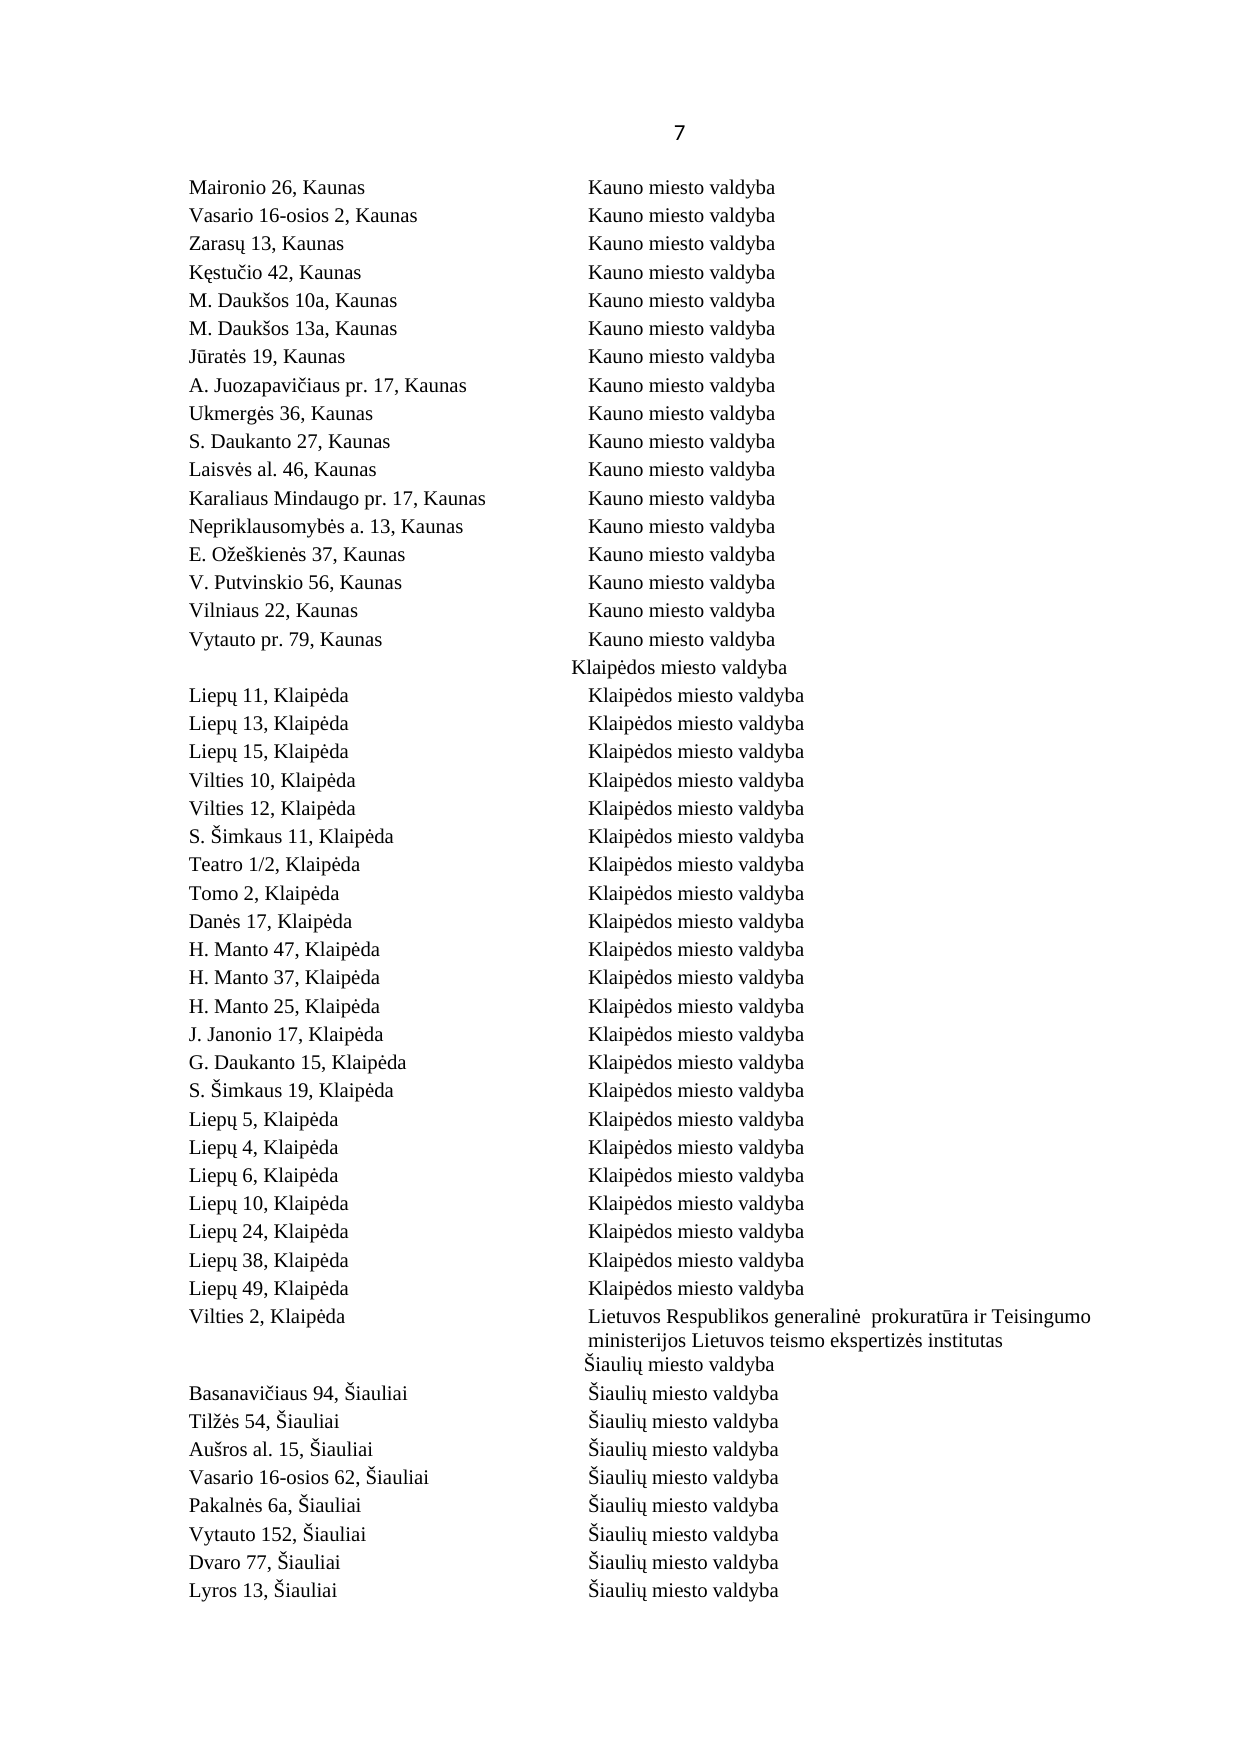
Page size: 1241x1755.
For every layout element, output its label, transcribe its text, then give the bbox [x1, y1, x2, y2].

table_cell Vilties 12, Klaipėda [177, 796, 577, 824]
table_cell Vytauto 152, Šiauliai [177, 1522, 577, 1550]
table_cell Maironio 26, Kaunas [177, 175, 577, 203]
table_cell Kęstučio 42, Kaunas [177, 260, 577, 288]
table_cell Ukmergės 36, Kaunas [177, 401, 577, 429]
table_cell Šiaulių miesto valdyba [177, 1352, 1181, 1380]
table_cell Kauno miesto valdyba [577, 429, 1181, 457]
table_cell Kauno miesto valdyba [577, 344, 1181, 372]
table_cell Klaipėdos miesto valdyba [577, 711, 1181, 739]
table_cell Klaipėdos miesto valdyba [577, 853, 1181, 881]
table_cell Klaipėdos miesto valdyba [577, 1163, 1181, 1191]
table_cell Vytauto pr. 79, Kaunas [177, 627, 577, 655]
table_cell Dvaro 77, Šiauliai [177, 1550, 577, 1578]
table_cell Laisvės al. 46, Kaunas [177, 457, 577, 485]
table_cell Klaipėdos miesto valdyba [577, 768, 1181, 796]
table_cell A. Juozapavičiaus pr. 17, Kaunas [177, 373, 577, 401]
table_cell Vilties 10, Klaipėda [177, 768, 577, 796]
table_cell S. Šimkaus 19, Klaipėda [177, 1078, 577, 1106]
table_cell Lietuvos Respublikos generalinė prokuratūra ir Teisingumo ministerijos Lietuvos teismo ekspertizės institutas [577, 1304, 1181, 1352]
table_cell Kauno miesto valdyba [577, 401, 1181, 429]
table_cell Kauno miesto valdyba [577, 203, 1181, 231]
table_cell Šiaulių miesto valdyba [577, 1522, 1181, 1550]
table_cell Klaipėdos miesto valdyba [577, 1191, 1181, 1219]
table_cell M. Daukšos 10a, Kaunas [177, 288, 577, 316]
table_cell Pakalnės 6a, Šiauliai [177, 1493, 577, 1522]
table_cell Liepų 38, Klaipėda [177, 1248, 577, 1276]
table_cell H. Manto 25, Klaipėda [177, 994, 577, 1022]
table_cell Liepų 5, Klaipėda [177, 1106, 577, 1135]
table_cell Liepų 13, Klaipėda [177, 711, 577, 739]
table_cell E. Ožeškienės 37, Kaunas [177, 542, 577, 570]
table_cell Vilniaus 22, Kaunas [177, 598, 577, 627]
table_cell Nepriklausomybės a. 13, Kaunas [177, 514, 577, 542]
table_cell Klaipėdos miesto valdyba [577, 909, 1181, 937]
table_cell Klaipėdos miesto valdyba [577, 994, 1181, 1022]
table_cell Šiaulių miesto valdyba [577, 1380, 1181, 1409]
table_cell V. Putvinskio 56, Kaunas [177, 570, 577, 598]
table_cell Klaipėdos miesto valdyba [177, 655, 1181, 683]
table_cell Klaipėdos miesto valdyba [577, 1135, 1181, 1163]
table_cell Karaliaus Mindaugo pr. 17, Kaunas [177, 485, 577, 514]
table_cell Klaipėdos miesto valdyba [577, 740, 1181, 768]
table_cell G. Daukanto 15, Klaipėda [177, 1050, 577, 1078]
table_cell Kauno miesto valdyba [577, 175, 1181, 203]
table_cell S. Daukanto 27, Kaunas [177, 429, 577, 457]
table_cell Klaipėdos miesto valdyba [577, 1106, 1181, 1135]
table_cell Liepų 4, Klaipėda [177, 1135, 577, 1163]
table_cell J. Janonio 17, Klaipėda [177, 1022, 577, 1050]
table_cell Vasario 16-osios 62, Šiauliai [177, 1465, 577, 1493]
table_cell Kauno miesto valdyba [577, 316, 1181, 344]
table_cell Šiaulių miesto valdyba [577, 1409, 1181, 1437]
table_cell Klaipėdos miesto valdyba [577, 1078, 1181, 1106]
table_cell Tomo 2, Klaipėda [177, 881, 577, 909]
table_cell Liepų 11, Klaipėda [177, 683, 577, 711]
table_cell Kauno miesto valdyba [577, 570, 1181, 598]
table_cell Klaipėdos miesto valdyba [577, 824, 1181, 852]
table_cell Kauno miesto valdyba [577, 627, 1181, 655]
table_cell H. Manto 37, Klaipėda [177, 965, 577, 993]
table_cell Zarasų 13, Kaunas [177, 231, 577, 259]
table_cell Kauno miesto valdyba [577, 485, 1181, 514]
table_cell Klaipėdos miesto valdyba [577, 1050, 1181, 1078]
table_cell Tilžės 54, Šiauliai [177, 1409, 577, 1437]
table_cell Kauno miesto valdyba [577, 457, 1181, 485]
table_cell Kauno miesto valdyba [577, 288, 1181, 316]
table_cell Klaipėdos miesto valdyba [577, 1248, 1181, 1276]
table_cell Aušros al. 15, Šiauliai [177, 1437, 577, 1465]
table_cell M. Daukšos 13a, Kaunas [177, 316, 577, 344]
table_cell Danės 17, Klaipėda [177, 909, 577, 937]
table_cell Klaipėdos miesto valdyba [577, 1022, 1181, 1050]
table_cell Klaipėdos miesto valdyba [577, 1276, 1181, 1304]
table_cell Klaipėdos miesto valdyba [577, 796, 1181, 824]
table_cell Šiaulių miesto valdyba [577, 1578, 1181, 1606]
table_cell Kauno miesto valdyba [577, 598, 1181, 627]
table_cell Šiaulių miesto valdyba [577, 1437, 1181, 1465]
table_cell Klaipėdos miesto valdyba [577, 937, 1181, 965]
table_cell Klaipėdos miesto valdyba [577, 683, 1181, 711]
table_cell S. Šimkaus 11, Klaipėda [177, 824, 577, 852]
table_cell Lyros 13, Šiauliai [177, 1578, 577, 1606]
table_cell Kauno miesto valdyba [577, 260, 1181, 288]
table_cell Liepų 10, Klaipėda [177, 1191, 577, 1219]
table_cell Kauno miesto valdyba [577, 373, 1181, 401]
table_cell Šiaulių miesto valdyba [577, 1550, 1181, 1578]
table_cell Kauno miesto valdyba [577, 231, 1181, 259]
table_cell Liepų 15, Klaipėda [177, 740, 577, 768]
table_cell Liepų 6, Klaipėda [177, 1163, 577, 1191]
table_cell Liepų 49, Klaipėda [177, 1276, 577, 1304]
table_cell Klaipėdos miesto valdyba [577, 881, 1181, 909]
table_cell Šiaulių miesto valdyba [577, 1493, 1181, 1522]
table_cell H. Manto 47, Klaipėda [177, 937, 577, 965]
table_cell Kauno miesto valdyba [577, 542, 1181, 570]
table_cell Klaipėdos miesto valdyba [577, 965, 1181, 993]
table_cell Šiaulių miesto valdyba [577, 1465, 1181, 1493]
table_cell Liepų 24, Klaipėda [177, 1219, 577, 1248]
table_cell Vasario 16-osios 2, Kaunas [177, 203, 577, 231]
table_cell Basanavičiaus 94, Šiauliai [177, 1380, 577, 1409]
table_cell Teatro 1/2, Klaipėda [177, 853, 577, 881]
table_cell Vilties 2, Klaipėda [177, 1304, 577, 1352]
table_cell Klaipėdos miesto valdyba [577, 1219, 1181, 1248]
table_cell Kauno miesto valdyba [577, 514, 1181, 542]
table_cell Jūratės 19, Kaunas [177, 344, 577, 372]
